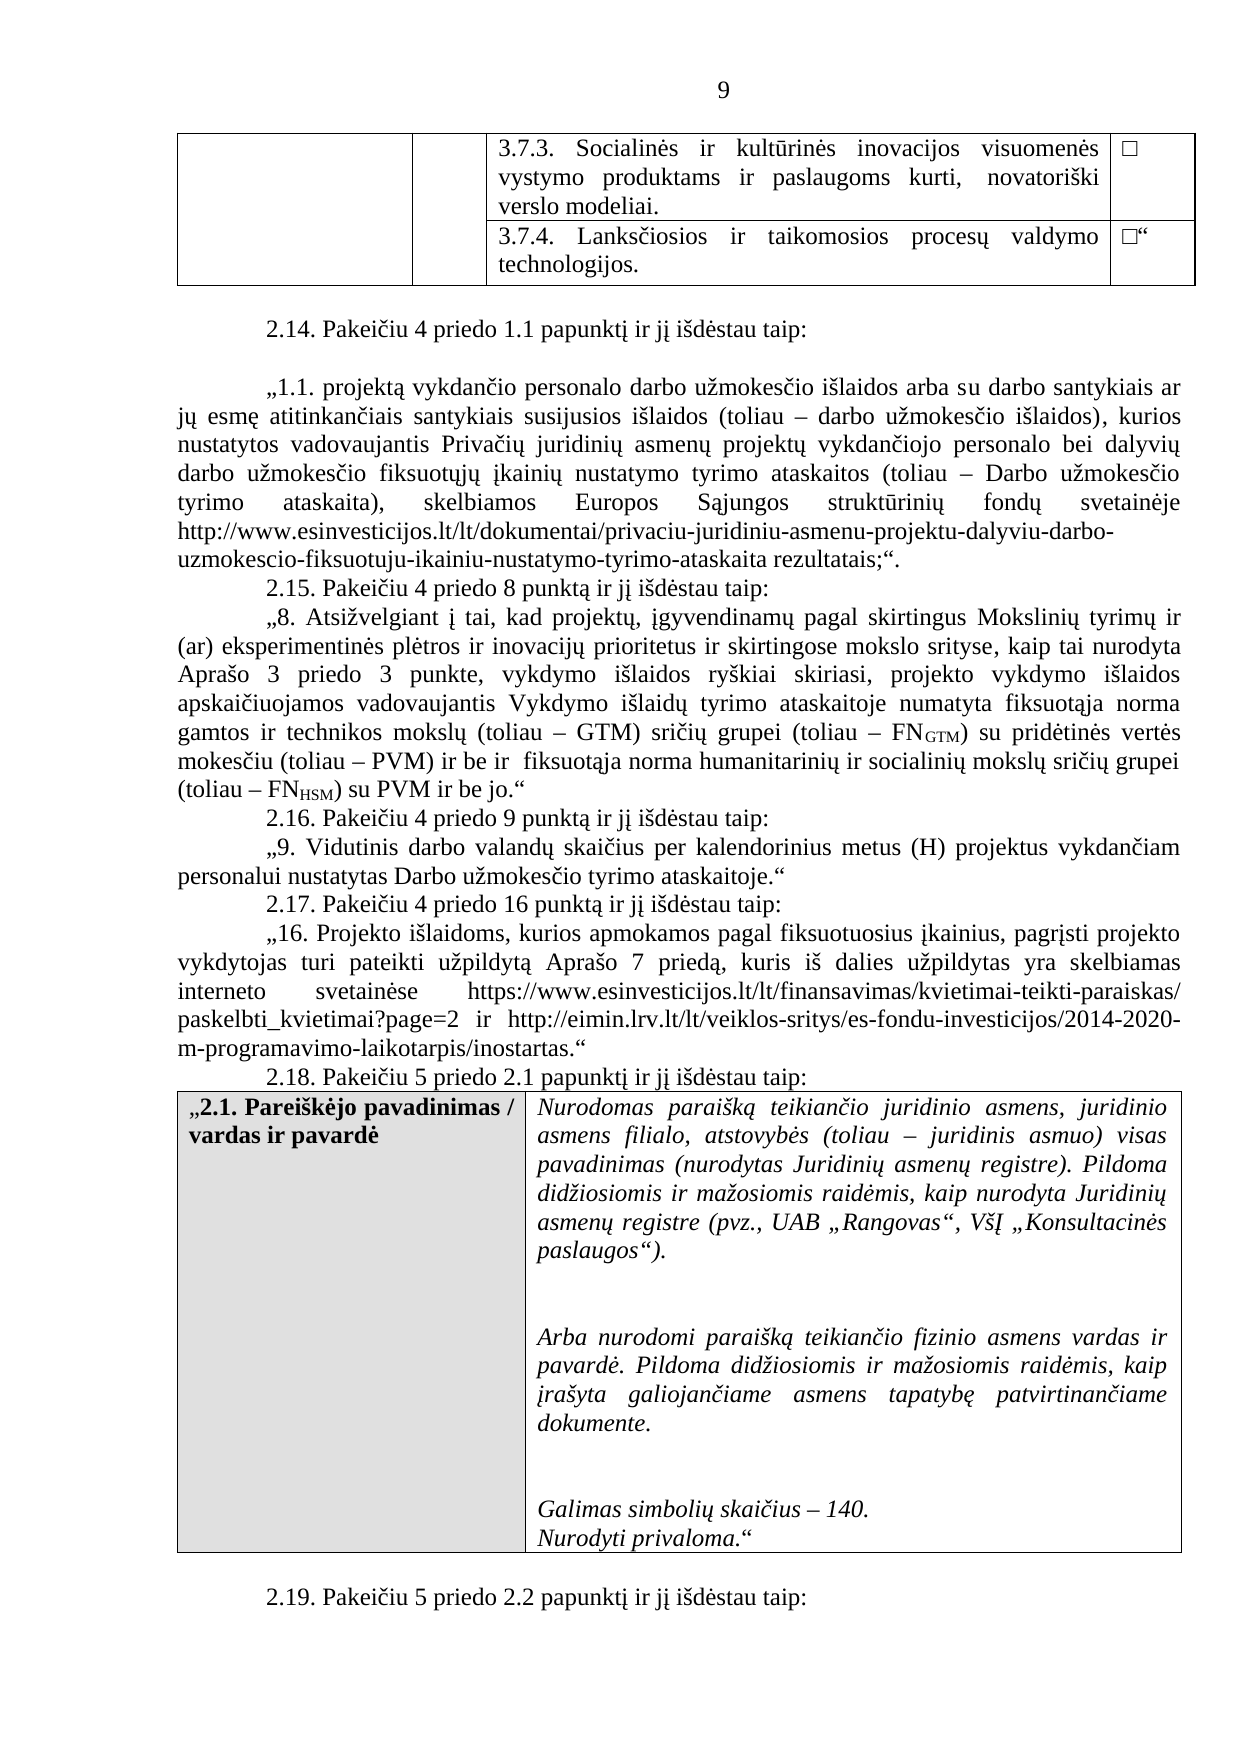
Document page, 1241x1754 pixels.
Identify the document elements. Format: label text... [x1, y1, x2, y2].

text „16. Projekto išlaidoms, kurios apmokamos pagal fiksuotuosius įkainius, pagrįsti projekto vykdytojas turi pateikti užpildytą Aprašo 7 priedą, kuris iš dalies užpildytas yra skelbiamas interneto svetainėse https://www.esinvesticijos.lt/lt/finansavimas/kvietimai-teikti-paraiskas/paskelbti_kvietimai?page=2 ir http://eimin.lrv.lt/lt/veiklos-sritys/es-fondu-investicijos/2014-2020-m-programavimo-laikotarpis/inostartas.“ [177, 918, 1181, 1062]
table_cell 3.7.4. Lanksčiosios ir taikomosios procesų valdymo technologijos. [487, 221, 1110, 285]
table_cell □ [1111, 134, 1194, 220]
text 2.17. Pakeičiu 4 priedo 16 punktą ir jį išdėstau taip: [177, 889, 1181, 918]
table_header „2.1. Pareiškėjo pavadinimas / vardas ir pavardė [178, 1092, 525, 1552]
text 2.16. Pakeičiu 4 priedo 9 punktą ir jį išdėstau taip: [177, 803, 1181, 832]
table_cell [413, 134, 486, 285]
table_cell 3.7.3. Socialinės ir kultūrinės inovacijos visuomenės vystymo produktams ir paslaugoms kurti, novatoriški verslo modeliai. [487, 134, 1110, 220]
text „8. Atsižvelgiant į tai, kad projektų, įgyvendinamų pagal skirtingus Mokslinių tyrimų ir (ar) eksperimentinės plėtros ir inovacijų prioritetus ir skirtingose mokslo srityse, kaip tai nurodyta Aprašo 3 priedo 3 punkte, vykdymo išlaidos ryškiai skiriasi, projekto vykdymo išlaidos apskaičiuojamos vadovaujantis Vykdymo išlaidų tyrimo ataskaitoje numatyta fiksuotąja norma gamtos ir technikos mokslų (toliau – GTM) sričių grupei (toliau – FNGTM) su pridėtinės vertės mokesčiu (toliau – PVM) ir be ir fiksuotąja norma humanitarinių ir socialinių mokslų sričių grupei (toliau – FNHSM) su PVM ir be jo.“ [177, 602, 1181, 803]
text 2.14. Pakeičiu 4 priedo 1.1 papunktį ir jį išdėstau taip: [177, 314, 1181, 343]
text 2.19. Pakeičiu 5 priedo 2.2 papunktį ir jį išdėstau taip: [177, 1582, 1181, 1610]
text 2.15. Pakeičiu 4 priedo 8 punktą ir jį išdėstau taip: [177, 573, 1181, 602]
table_cell □“ [1111, 221, 1194, 285]
text 2.18. Pakeičiu 5 priedo 2.1 papunktį ir jį išdėstau taip: [177, 1062, 1181, 1091]
table_cell [178, 134, 412, 285]
text „1.1. projektą vykdančio personalo darbo užmokesčio išlaidos arba su darbo santykiais ar jų esmę atitinkančiais santykiais susijusios išlaidos (toliau – darbo užmokesčio išlaidos), kurios nustatytos vadovaujantis Privačių juridinių asmenų projektų vykdančiojo personalo bei dalyvių darbo užmokesčio fiksuotųjų įkainių nustatymo tyrimo ataskaitos (toliau – Darbo užmokesčio tyrimo ataskaita), skelbiamos Europos Sąjungos struktūrinių fondų svetainėje http://www.esinvesticijos.lt/lt/dokumentai/privaciu-juridiniu-asmenu-projektu-dalyviu-darbo-uzmokescio-fiksuotuju-ikainiu-nustatymo-tyrimo-ataskaita rezultatais;“. [177, 372, 1181, 573]
table_header Nurodomas paraišką teikiančio juridinio asmens, juridinio asmens filialo, atstovybės (toliau – juridinis asmuo) visas pavadinimas (nurodytas Juridinių asmenų registre). Pildoma didžiosiomis ir mažosiomis raidėmis, kaip nurodyta Juridinių asmenų registre (pvz., UAB „Rangovas“, VšĮ „Konsultacinės paslaugos“). Arba nurodomi paraišką teikiančio fizinio asmens vardas ir pavardė. Pildoma didžiosiomis ir mažosiomis raidėmis, kaip įrašyta galiojančiame asmens tapatybę patvirtinančiame dokumente. Galimas simbolių skaičius – 140. Nurodyti privaloma.“ [526, 1092, 1181, 1552]
text „9. Vidutinis darbo valandų skaičius per kalendorinius metus (H) projektus vykdančiam personalui nustatytas Darbo užmokesčio tyrimo ataskaitoje.“ [177, 832, 1181, 889]
